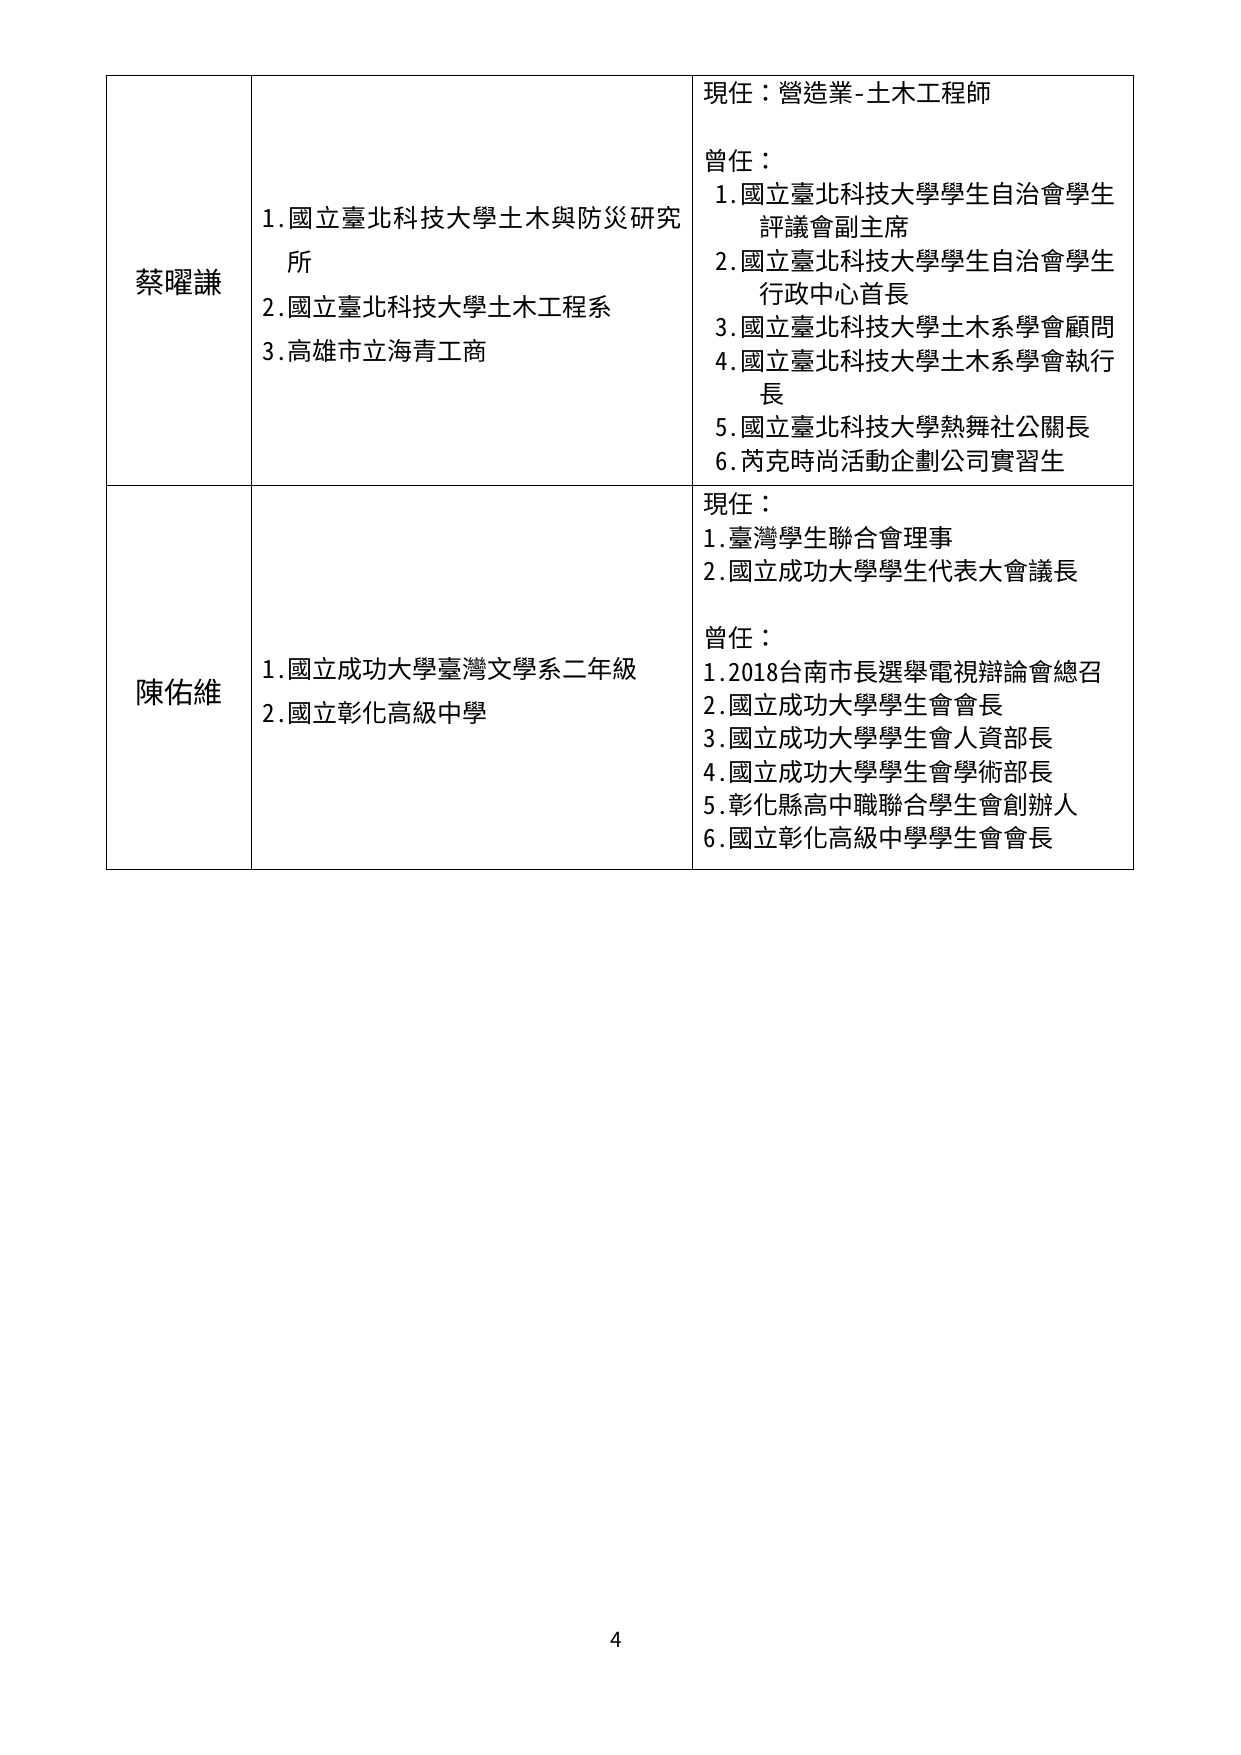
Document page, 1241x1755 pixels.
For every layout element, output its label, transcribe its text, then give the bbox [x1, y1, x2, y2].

table_cell 現任： 1.臺灣學生聯合會理事 2.國立成功大學學生代表大會議長 曾任： 1.2018台南市長選舉電視辯論會總召 2.國立成功大學學生會會長 3.國立成功大學學生會人資部長 4.國立成功大學學生會學術部長 5.彰化縣高中職聯合學生會創辦人 6.國立彰化高級中學學生會會長 [693, 486, 1133, 868]
table_cell 陳佑維 [107, 486, 251, 868]
table_cell 蔡曜謙 [107, 76, 251, 485]
table_cell 1.國立臺北科技大學土木與防災研究所 2.國立臺北科技大學土木工程系 3.高雄市立海青工商 [252, 76, 692, 485]
table_cell 現任：營造業-土木工程師 曾任： 國立臺北科技大學學生自治會學生評議會副主席 國立臺北科技大學學生自治會學生行政中心首長 國立臺北科技大學土木系學會顧問 國立臺北科技大學土木系學會執行長 國立臺北科技大學熱舞社公關長 芮克時尚活動企劃公司實習生 [693, 76, 1133, 485]
table_cell 1.國立成功大學臺灣文學系二年級 2.國立彰化高級中學 [252, 486, 692, 868]
